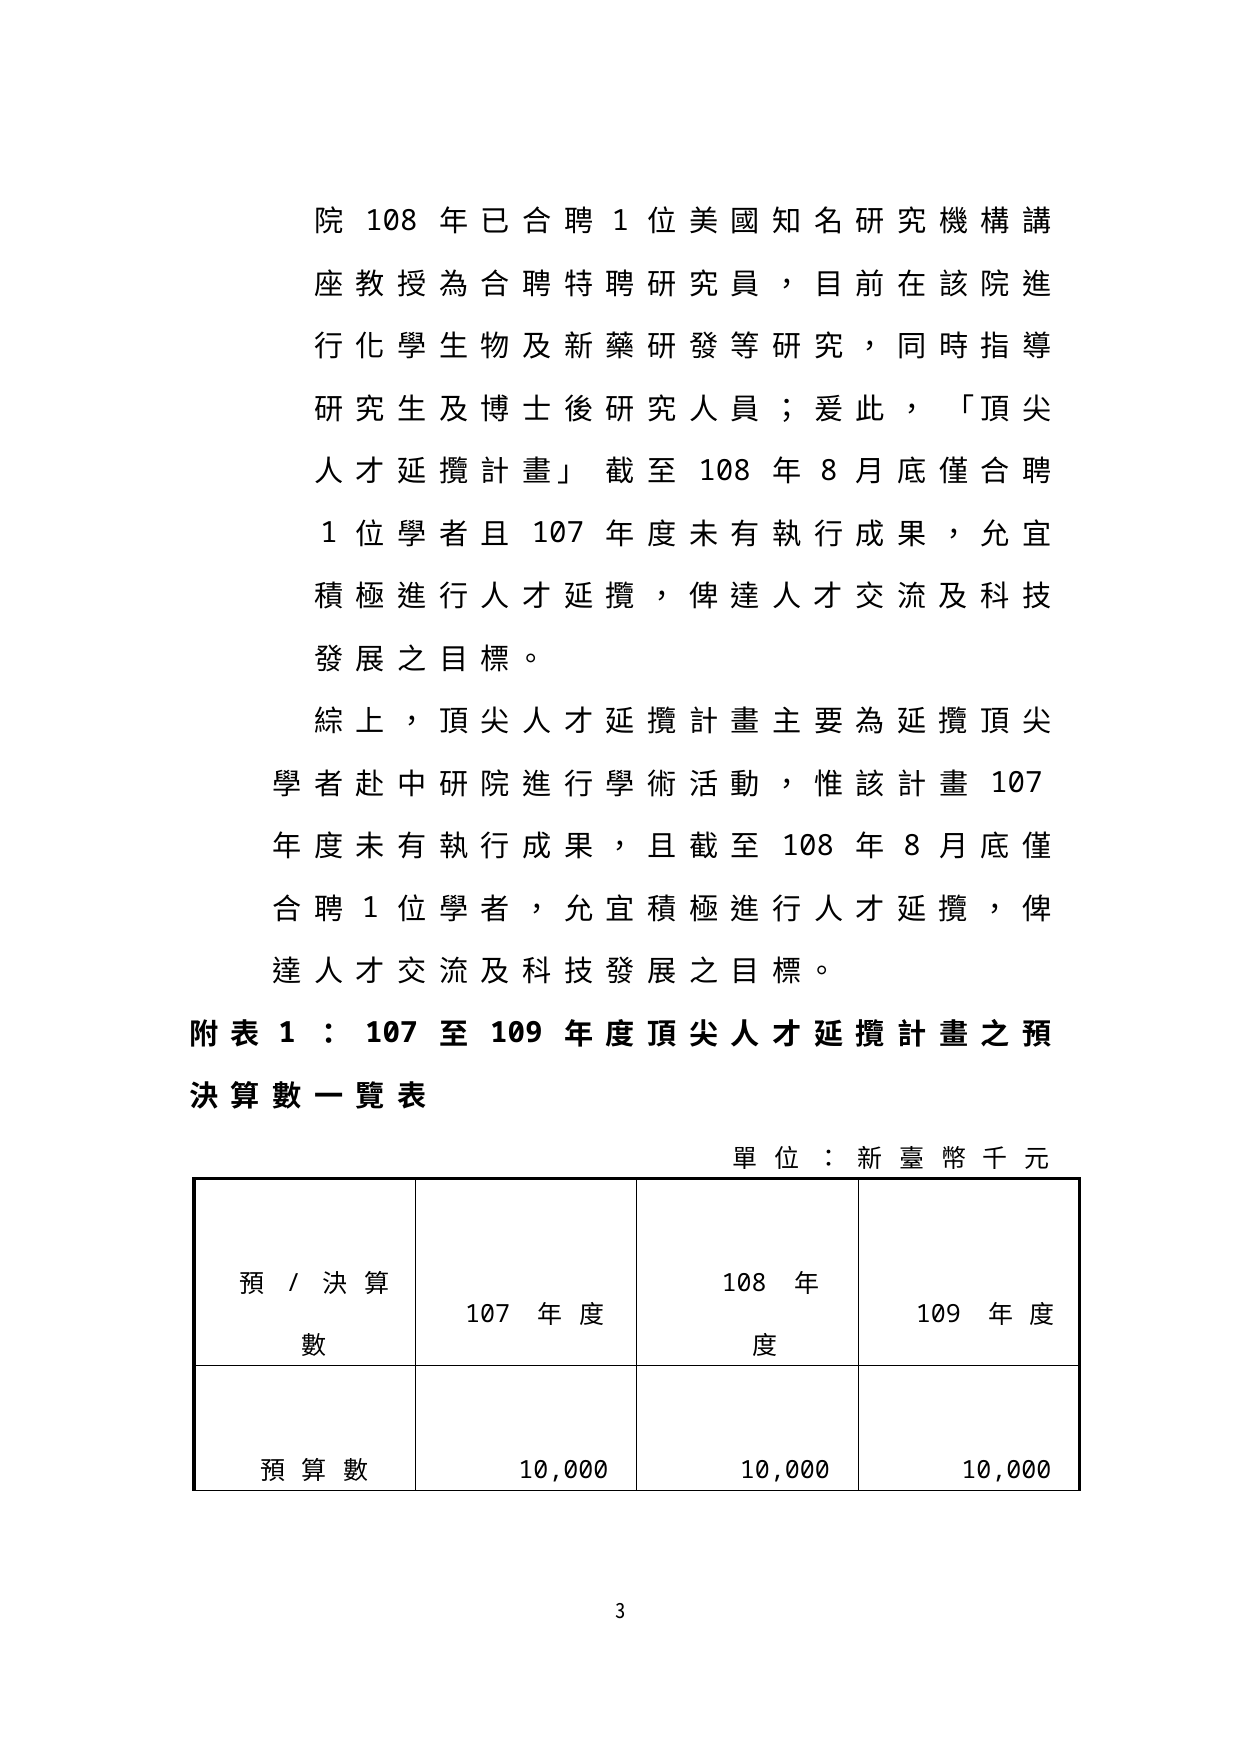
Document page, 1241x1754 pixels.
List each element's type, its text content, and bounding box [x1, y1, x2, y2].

text 綜上，頂尖人才延攬計畫主要為延攬頂尖學者赴中研院進行學術活動，惟該計畫107年度未有執行成果，且截至108年8月底僅合聘1位學者，允宜積極進行人才延攬，俾達人才交流及科技發展之目標。 [242, 677, 1058, 990]
table_header 107年度 [416, 1180, 636, 1365]
table_cell 10,000 [859, 1366, 1078, 1490]
table_cell 10,000 [637, 1366, 858, 1490]
table_header 預/決算數 [196, 1180, 415, 1365]
text 附表1：107至109年度頂尖人才延攬計畫之預決算數一覽表 [183, 990, 1058, 1115]
table_header 109年度 [859, 1180, 1078, 1365]
table_cell 預算數 [196, 1366, 415, 1490]
text 科研基金自107年度起規劃辦理「頂尖人才延攬計畫」，惟107年度決算數為0(詳附表1)，且未延攬或共聘學者專家，與原規劃每年可延攬或共聘1至3名學者到院授課、推動研究容有落差，中研院允宜積極謀求改善。另據中研院表示，該院108年已合聘1位美國知名研究機構講座教授為合聘特聘研究員，目前在該院進行化學生物及新藥研發等研究，同時指導研究生及博士後研究人員；爰此，「頂尖人才延攬計畫」截至108年8月底僅合聘1位學者且107年度未有執行成果，允宜積極進行人才延攬，俾達人才交流及科技發展之目標。 [271, 177, 1058, 677]
table_header 108年度 [637, 1180, 858, 1365]
table_cell 10,000 [416, 1366, 636, 1490]
text 單位：新臺幣千元 [183, 1115, 1058, 1177]
